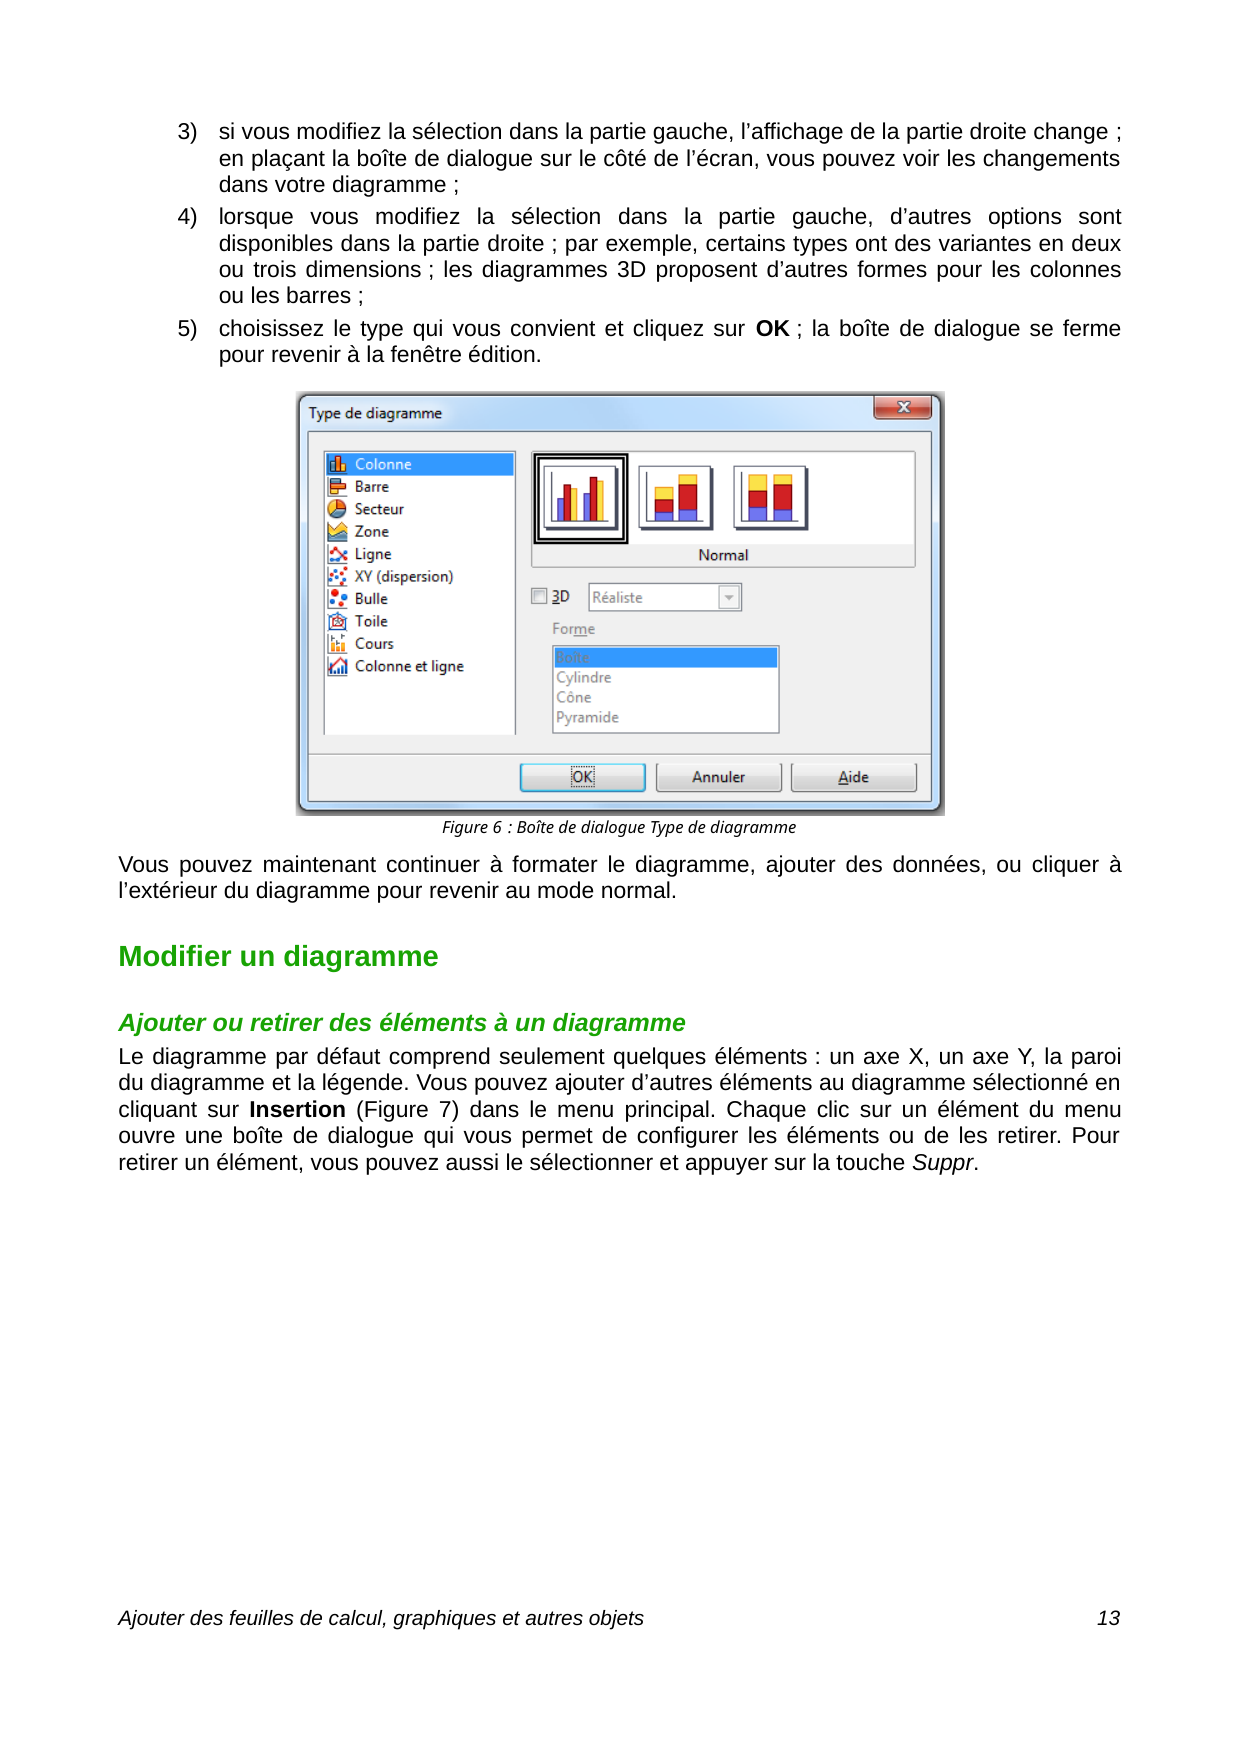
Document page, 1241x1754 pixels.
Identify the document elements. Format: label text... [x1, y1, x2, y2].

list choisissez le type qui vous convient et cliquez sur OK ; la boîte de dialogue se ferme pour revenir à la fenêtre édition. [177, 314, 1122, 367]
list si vous modifiez la sélection dans la partie gauche, l’affichage de la partie droite change ; en plaçant la boîte de dialogue sur le côté de l’écran, vous pouvez voir les changements dans votre diagramme ; [177, 118, 1122, 197]
text Vous pouvez maintenant continuer à formater le diagramme, ajouter des données, ou cliquer à l’extérieur du diagramme pour revenir au mode normal. [118, 851, 1122, 903]
subtitle Modifier un diagramme [118, 939, 1122, 972]
text Figure 6 : Boîte de dialogue Type de diagramme [295, 816, 945, 838]
list lorsque vous modifiez la sélection dans la partie gauche, d’autres options sont disponibles dans la partie droite ; par exemple, certains types ont des variantes en deux ou trois dimensions ; les diagrammes 3D proposent d’autres formes pour les colonnes ou les barres ; [177, 203, 1122, 308]
text Le diagramme par défaut comprend seulement quelques éléments : un axe X, un axe Y, la paroi du diagramme et la légende. Vous pouvez ajouter d’autres éléments au diagramme sélectionné en cliquant sur Insertion (Figure 7) dans le menu principal. Chaque clic sur un élément du menu ouvre une boîte de dialogue qui vous permet de configurer les éléments ou de les retirer. Pour retirer un élément, vous pouvez aussi le sélectionner et appuyer sur la touche Suppr. [118, 1043, 1122, 1175]
picture [295, 391, 945, 816]
subtitle Ajouter ou retirer des éléments à un diagramme [118, 1008, 1122, 1037]
